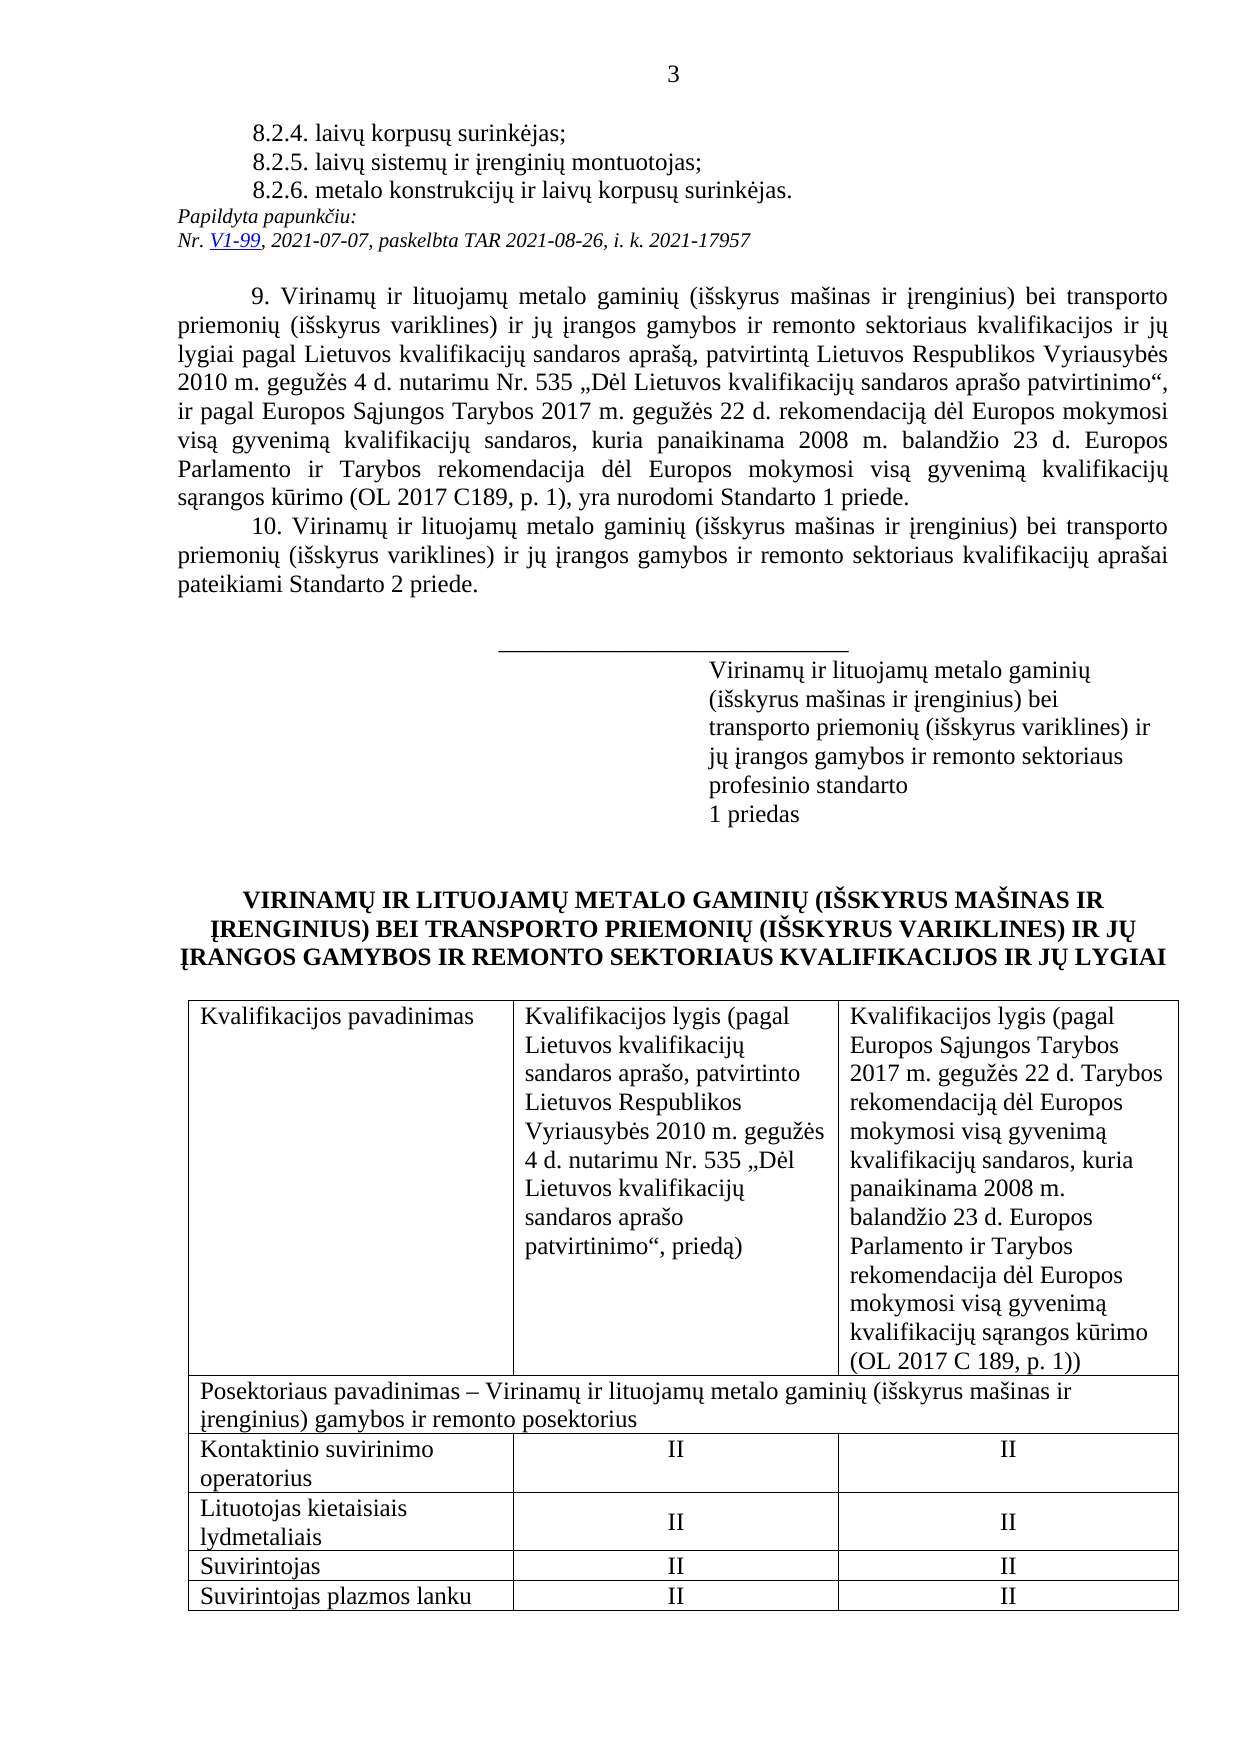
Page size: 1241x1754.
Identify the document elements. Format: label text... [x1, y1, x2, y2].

table_cell II [839, 1493, 1178, 1550]
text transporto priemonių (išskyrus variklines) ir [177, 712, 1169, 741]
text VIRINAMŲ IR LITUOJAMŲ Metalo gaminių (išskyrus mašinas ir įrenginius) BEI transporto priemonių (IŠSKYRUS VARIKLINES) IR jų įrangos gamybos ir remonto SEKTORIAUS KVALIFIKACIJOS IR JŲ LYGIAI [177, 885, 1169, 971]
text 8.2.5. laivų sistemų ir įrenginių montuotojas; [252, 147, 1169, 176]
text 10. Virinamų ir lituojamų metalo gaminių (išskyrus mašinas ir įrenginius) bei transporto priemonių (išskyrus variklines) ir jų įrangos gamybos ir remonto sektoriaus kvalifikacijų aprašai pateikiami Standarto 2 priede. [177, 511, 1169, 597]
text Papildyta papunkčiu: [177, 204, 1169, 228]
table_header Kvalifikacijos pavadinimas [189, 1001, 513, 1375]
text (išskyrus mašinas ir įrenginius) bei [177, 684, 1169, 712]
table_cell II [839, 1581, 1178, 1610]
table_cell Kontaktinio suvirinimo operatorius [189, 1434, 513, 1492]
table_cell Posektoriaus pavadinimas – Virinamų ir lituojamų metalo gaminių (išskyrus mašinas ir įrenginius) gamybos ir remonto posektorius [189, 1376, 1178, 1433]
table_cell II [514, 1493, 838, 1550]
table_header Kvalifikacijos lygis (pagal Lietuvos kvalifikacijų sandaros aprašo, patvirtinto Lietuvos Respublikos Vyriausybės 2010 m. gegužės 4 d. nutarimu Nr. 535 „Dėl Lietuvos kvalifikacijų sandaros aprašo patvirtinimo“, priedą) [514, 1001, 838, 1375]
table_cell II [839, 1551, 1178, 1580]
table_cell II [514, 1551, 838, 1580]
table_cell Suvirintojas [189, 1551, 513, 1580]
table_cell Suvirintojas plazmos lanku [189, 1581, 513, 1610]
text Nr. V1-99, 2021-07-07, paskelbta TAR 2021-08-26, i. k. 2021-17957 [177, 228, 1169, 252]
table_cell II [514, 1581, 838, 1610]
text profesinio standarto [177, 770, 1169, 799]
text jų įrangos gamybos ir remonto sektoriaus [177, 741, 1169, 770]
text 8.2.4. laivų korpusų surinkėjas; [252, 118, 1169, 147]
text Virinamų ir lituojamų metalo gaminių [177, 655, 1169, 684]
table_header Kvalifikacijos lygis (pagal Europos Sąjungos Tarybos 2017 m. gegužės 22 d. Tarybos rekomendaciją dėl Europos mokymosi visą gyvenimą kvalifikacijų sandaros, kuria panaikinama 2008 m. balandžio 23 d. Europos Parlamento ir Tarybos rekomendacija dėl Europos mokymosi visą gyvenimą kvalifikacijų sąrangos kūrimo (OL 2017 C 189, p. 1)) [839, 1001, 1178, 1375]
table_cell II [514, 1434, 838, 1492]
table_cell Lituotojas kietaisiais lydmetaliais [189, 1493, 513, 1550]
table_cell II [839, 1434, 1178, 1492]
text 1 priedas [177, 799, 1169, 827]
text 8.2.6. metalo konstrukcijų ir laivų korpusų surinkėjas. [177, 176, 1169, 204]
text ____________________________ [177, 626, 1169, 655]
text 9. Virinamų ir lituojamų metalo gaminių (išskyrus mašinas ir įrenginius) bei transporto priemonių (išskyrus variklines) ir jų įrangos gamybos ir remonto sektoriaus kvalifikacijos ir jų lygiai pagal Lietuvos kvalifikacijų sandaros aprašą, patvirtintą Lietuvos Respublikos Vyriausybės 2010 m. gegužės 4 d. nutarimu Nr. 535 „Dėl Lietuvos kvalifikacijų sandaros aprašo patvirtinimo“, ir pagal Europos Sąjungos Tarybos 2017 m. gegužės 22 d. rekomendaciją dėl Europos mokymosi visą gyvenimą kvalifikacijų sandaros, kuria panaikinama 2008 m. balandžio 23 d. Europos Parlamento ir Tarybos rekomendacija dėl Europos mokymosi visą gyvenimą kvalifikacijų sąrangos kūrimo (OL 2017 C189, p. 1), yra nurodomi Standarto 1 priede. [177, 281, 1169, 511]
